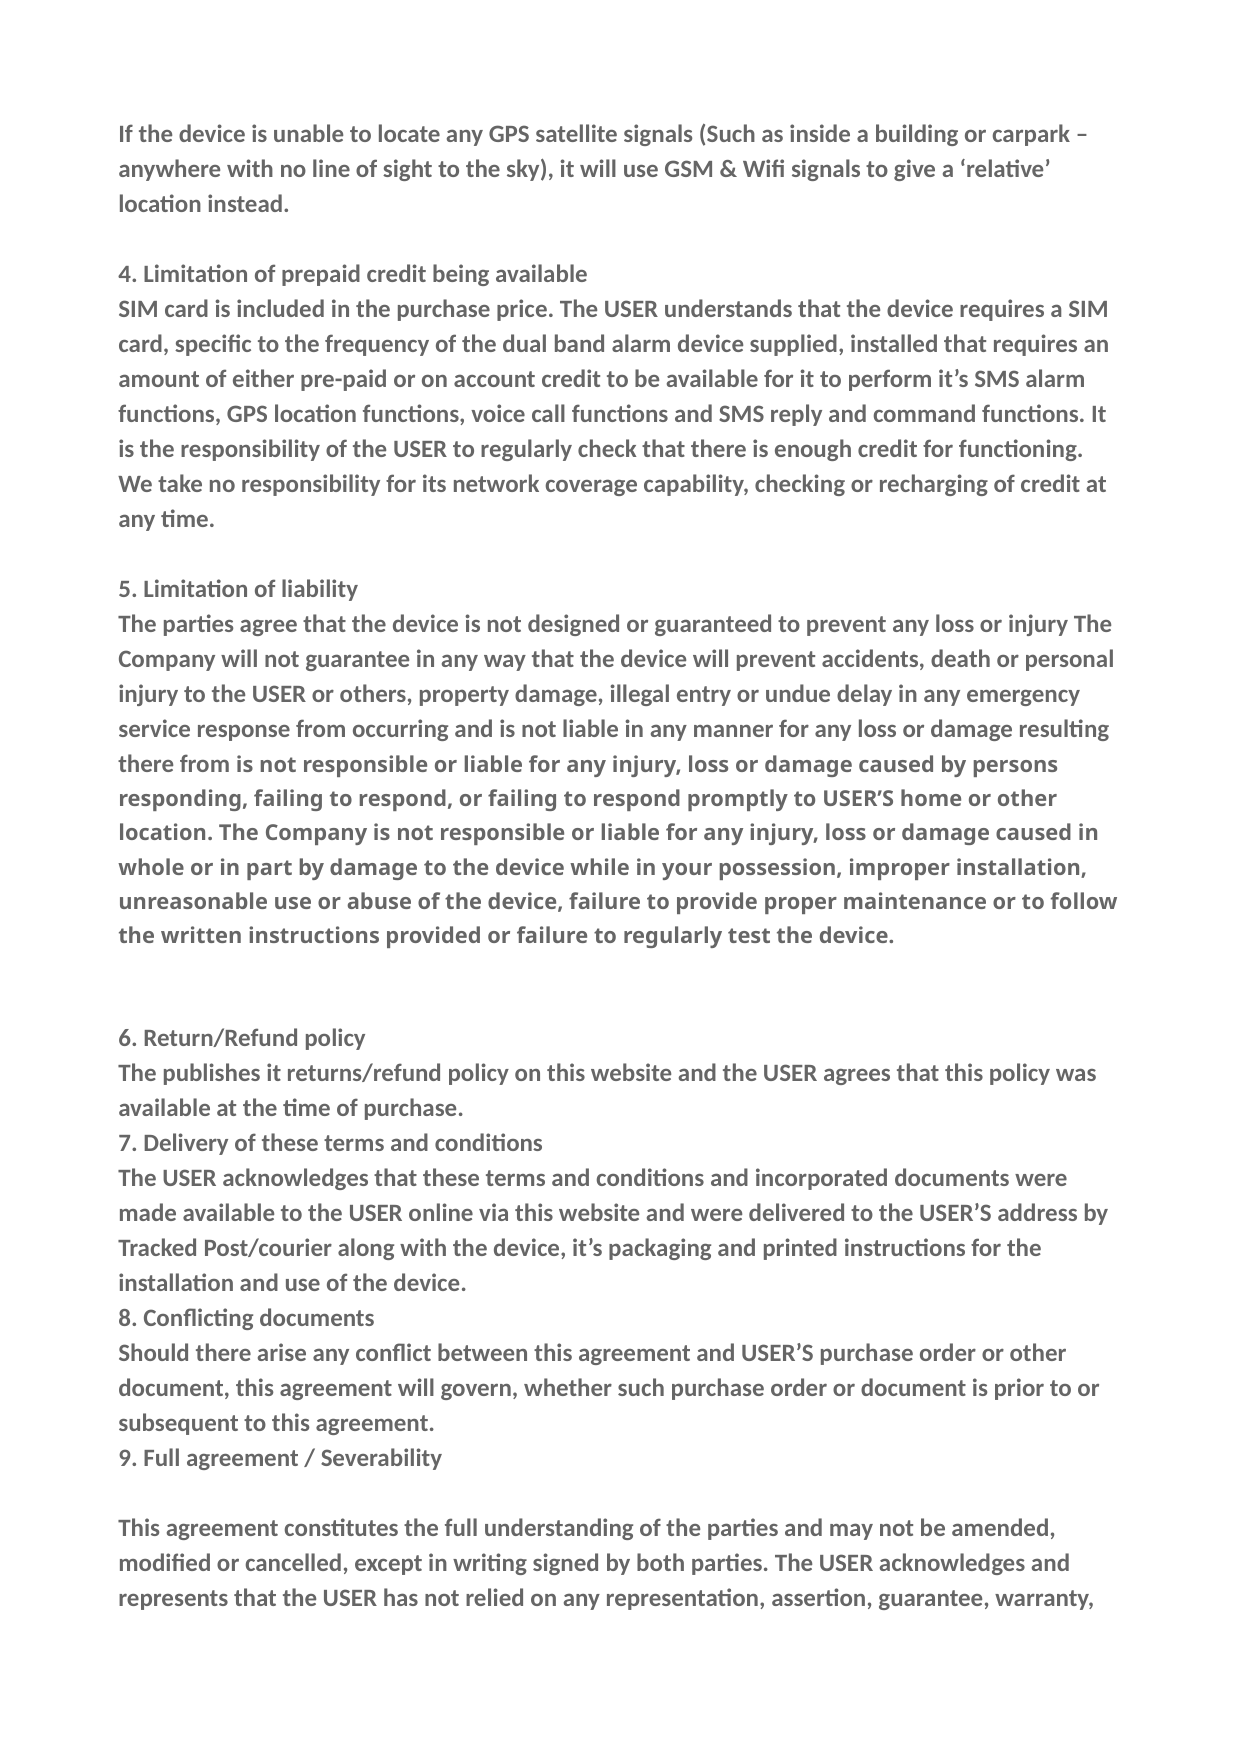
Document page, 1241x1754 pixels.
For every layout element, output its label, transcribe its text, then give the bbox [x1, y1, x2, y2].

text This agreement constitutes the full understanding of the parties and may not be amended, modified or cancelled, except in writing signed by both parties. The USER acknowledges and represents that the USER has not relied on any representation, assertion, guarantee, warranty, [118, 1477, 1122, 1613]
text 4. Limitation of prepaid credit being available SIM card is included in the purchase price. The USER understands that the device requires a SIM card, specific to the frequency of the dual band alarm device supplied, installed that requires an amount of either pre-paid or on account credit to be available for it to perform it’s SMS alarm functions, GPS location functions, voice call functions and SMS reply and command functions. It is the responsibility of the USER to regularly check that there is enough credit for functioning. We take no responsibility for its network coverage capability, checking or recharging of credit at any time. [118, 258, 1122, 534]
text 8. Conflicting documents Should there arise any conflict between this agreement and USER’S purchase order or other document, this agreement will govern, whether such purchase order or document is prior to or subsequent to this agreement. [118, 1302, 1122, 1438]
text 6. Return/Refund policy The publishes it returns/refund policy on this website and the USER agrees that this policy was available at the time of purchase. [118, 1022, 1122, 1123]
text 5. Limitation of liability The parties agree that the device is not designed or guaranteed to prevent any loss or injury The Company will not guarantee in any way that the device will prevent accidents, death or personal injury to the USER or others, property damage, illegal entry or undue delay in any emergency service response from occurring and is not liable in any manner for any loss or damage resulting there from is not responsible or liable for any injury, loss or damage caused by persons responding, failing to respond, or failing to respond promptly to USER’S home or other location. The Company is not responsible or liable for any injury, loss or damage caused in whole or in part by damage to the device while in your possession, improper installation, unreasonable use or abuse of the device, failure to provide proper maintenance or to follow the written instructions provided or failure to regularly test the device. [118, 573, 1122, 949]
text 9. Full agreement / Severability [118, 1442, 1122, 1473]
text 7. Delivery of these terms and conditions The USER acknowledges that these terms and conditions and incorporated documents were made available to the USER online via this website and were delivered to the USER’S address by Tracked Post/courier along with the device, it’s packaging and printed instructions for the installation and use of the device. [118, 1127, 1122, 1298]
text If the device is unable to locate any GPS satellite signals (Such as inside a building or carpark – anywhere with no line of sight to the sky), it will use GSM & Wifi signals to give a ‘relative’ location instead. [118, 118, 1122, 219]
